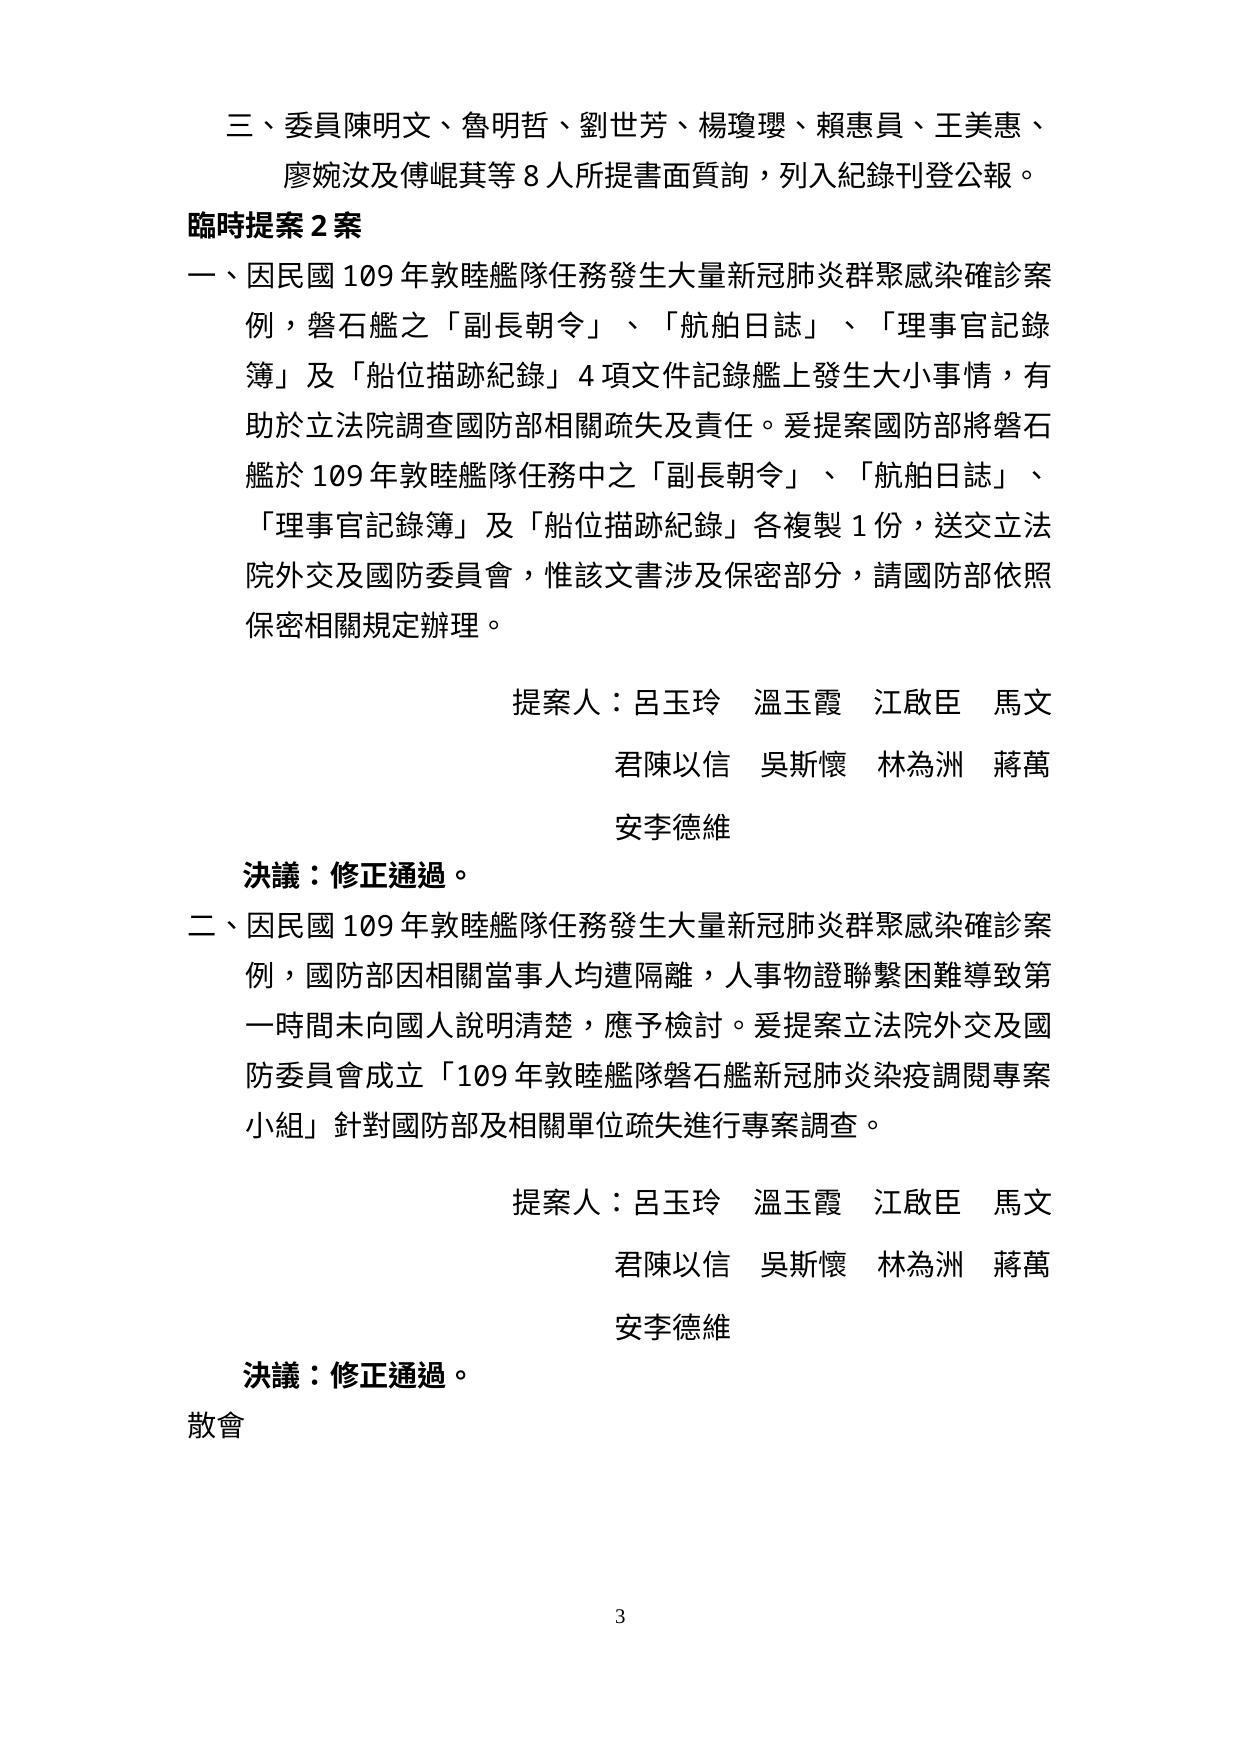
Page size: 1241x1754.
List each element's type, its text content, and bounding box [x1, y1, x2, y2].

text 提案人：呂玉玲 溫玉霞 江啟臣 馬文君陳以信 吳斯懷 林為洲 蔣萬安李德維 [512, 659, 1053, 846]
text 決議：修正通過。 [242, 1346, 1053, 1396]
text 二、因民國109年敦睦艦隊任務發生大量新冠肺炎群聚感染確診案例，國防部因相關當事人均遭隔離，人事物證聯繫困難導致第一時間未向國人說明清楚，應予檢討。爰提案立法院外交及國防委員會成立「109年敦睦艦隊磐石艦新冠肺炎染疫調閱專案小組」針對國防部及相關單位疏失進行專案調查。 [187, 896, 1053, 1146]
text 一、因民國109年敦睦艦隊任務發生大量新冠肺炎群聚感染確診案例，磐石艦之「副長朝令」、「航舶日誌」、「理事官記錄簿」及「船位描跡紀錄」4項文件記錄艦上發生大小事情，有助於立法院調查國防部相關疏失及責任。爰提案國防部將磐石艦於109年敦睦艦隊任務中之「副長朝令」、「航舶日誌」、「理事官記錄簿」及「船位描跡紀錄」各複製1份，送交立法院外交及國防委員會，惟該文書涉及保密部分，請國防部依照保密相關規定辦理。 [187, 246, 1053, 646]
text 散會 [187, 1396, 1053, 1446]
text 提案人：呂玉玲 溫玉霞 江啟臣 馬文君陳以信 吳斯懷 林為洲 蔣萬安李德維 [512, 1159, 1053, 1346]
text 三、委員陳明文、魯明哲、劉世芳、楊瓊瓔、賴惠員、王美惠、廖婉汝及傅崐萁等8人所提書面質詢，列入紀錄刊登公報。 [225, 96, 1053, 196]
text 決議：修正通過。 [242, 846, 1053, 896]
text 臨時提案2案 [187, 196, 1053, 246]
